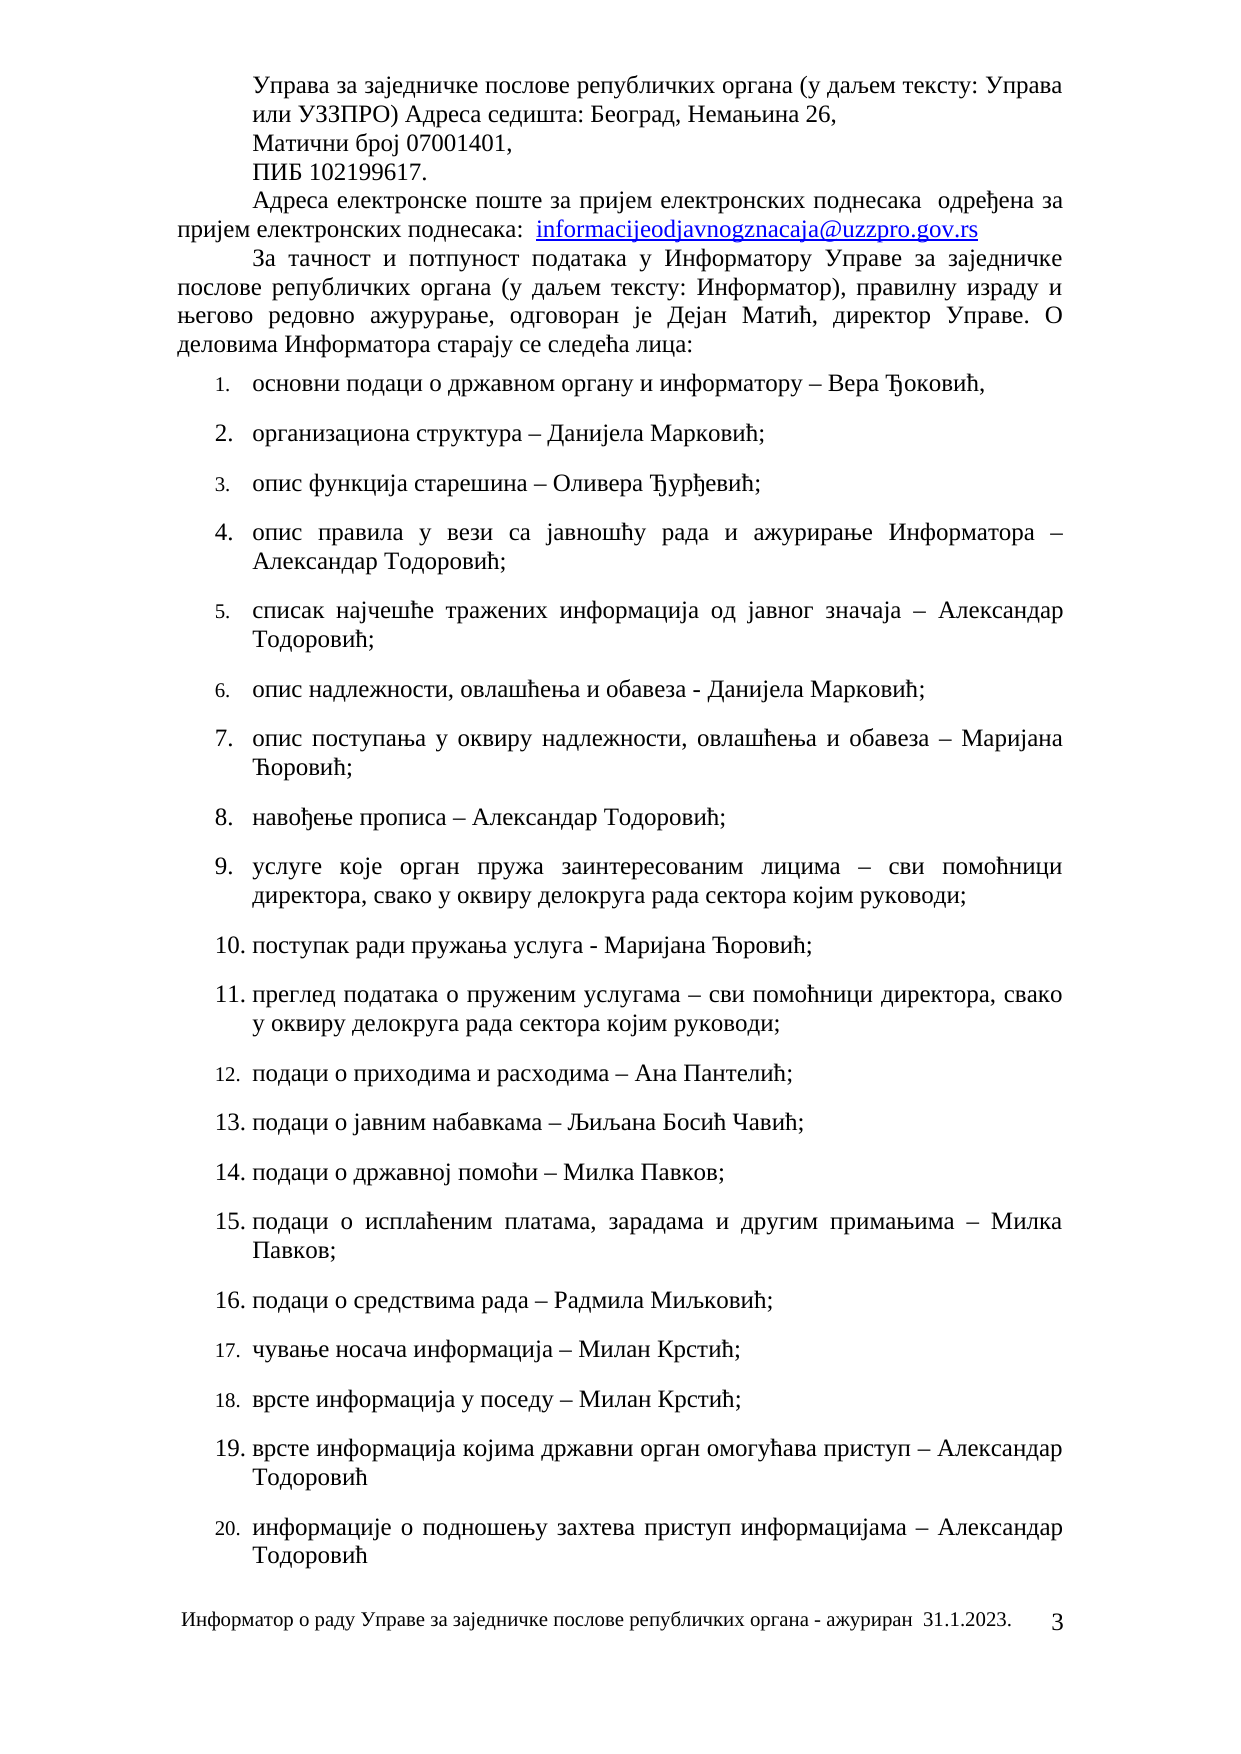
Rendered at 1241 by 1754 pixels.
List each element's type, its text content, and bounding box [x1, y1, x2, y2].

list навођење прописа – Александар Тодоровић; [214, 802, 1063, 831]
list подаци о јавним набавкама – Љиљана Босић Чавић; [214, 1107, 1063, 1136]
text Управа за заједничке послове републичких органа (у даљем тексту: Управа или УЗЗПРО) Адреса седишта: Београд, Немањина 26, [252, 71, 1063, 128]
list опис надлежности, овлашћења и обавеза - Данијела Марковић; [214, 674, 1063, 703]
list чување носача информација – Милан Крстић; [214, 1334, 1063, 1363]
list подаци о средствима рада – Радмила Миљковић; [214, 1285, 1063, 1313]
text Адреса електронске поште за пријем електронских поднесака одређена за пријем електронских поднесака: informacijeodjavnogznacaja@uzzpro.gov.rs [177, 186, 1063, 243]
list опис правила у вези са јавношћу рада и ажурирање Информатора – Александар Тодоровић; [214, 517, 1063, 575]
list врсте информација којима државни орган омогућава приступ – Александар Тодоровић [214, 1433, 1063, 1491]
list подаци о државној помоћи – Милка Павков; [214, 1157, 1063, 1186]
list списак најчешће тражених информација од јавног значаја – Александар Тодоровић; [214, 596, 1063, 653]
list поступак ради пружања услуга - Маријана Ћоровић; [214, 930, 1063, 958]
list основни подаци о државном органу и информатору – Вера Ђоковић, [214, 368, 1063, 397]
text ПИБ 102199617. [252, 157, 1063, 186]
list преглед података о пруженим услугама – сви помоћници директора, свако у оквиру делокруга рада сектора којим руководи; [214, 979, 1063, 1037]
text За тачност и потпуност података у Информатору Управе за заједничке послове републичких органа (у даљем тексту: Информатор), правилну израду и његово редовно ажурурање, одговоран је Дејан Матић, директор Управе. О деловима Информатора старају се следећа лица: [177, 243, 1063, 358]
list услуге које орган пружа заинтересованим лицима – сви помоћници директора, свако у оквиру делокруга рада сектора којим руководи; [214, 851, 1063, 909]
list подаци о исплаћеним платама, зарадама и другим примањима – Милка Павков; [214, 1206, 1063, 1264]
list подаци о приходима и расходима – Ана Пантелић; [214, 1058, 1063, 1086]
list опис поступања у оквиру надлежности, овлашћења и обавеза – Маријана Ћоровић; [214, 723, 1063, 781]
list опис функција старешина – Оливера Ђурђевић; [214, 468, 1063, 496]
list информације о подношењу захтева приступ информацијама – Александар Тодоровић [214, 1512, 1063, 1569]
text Матични број 07001401, [252, 128, 1063, 157]
list врсте информација у поседу – Милан Крстић; [214, 1384, 1063, 1413]
list организациона структура – Данијела Марковић; [214, 418, 1063, 447]
